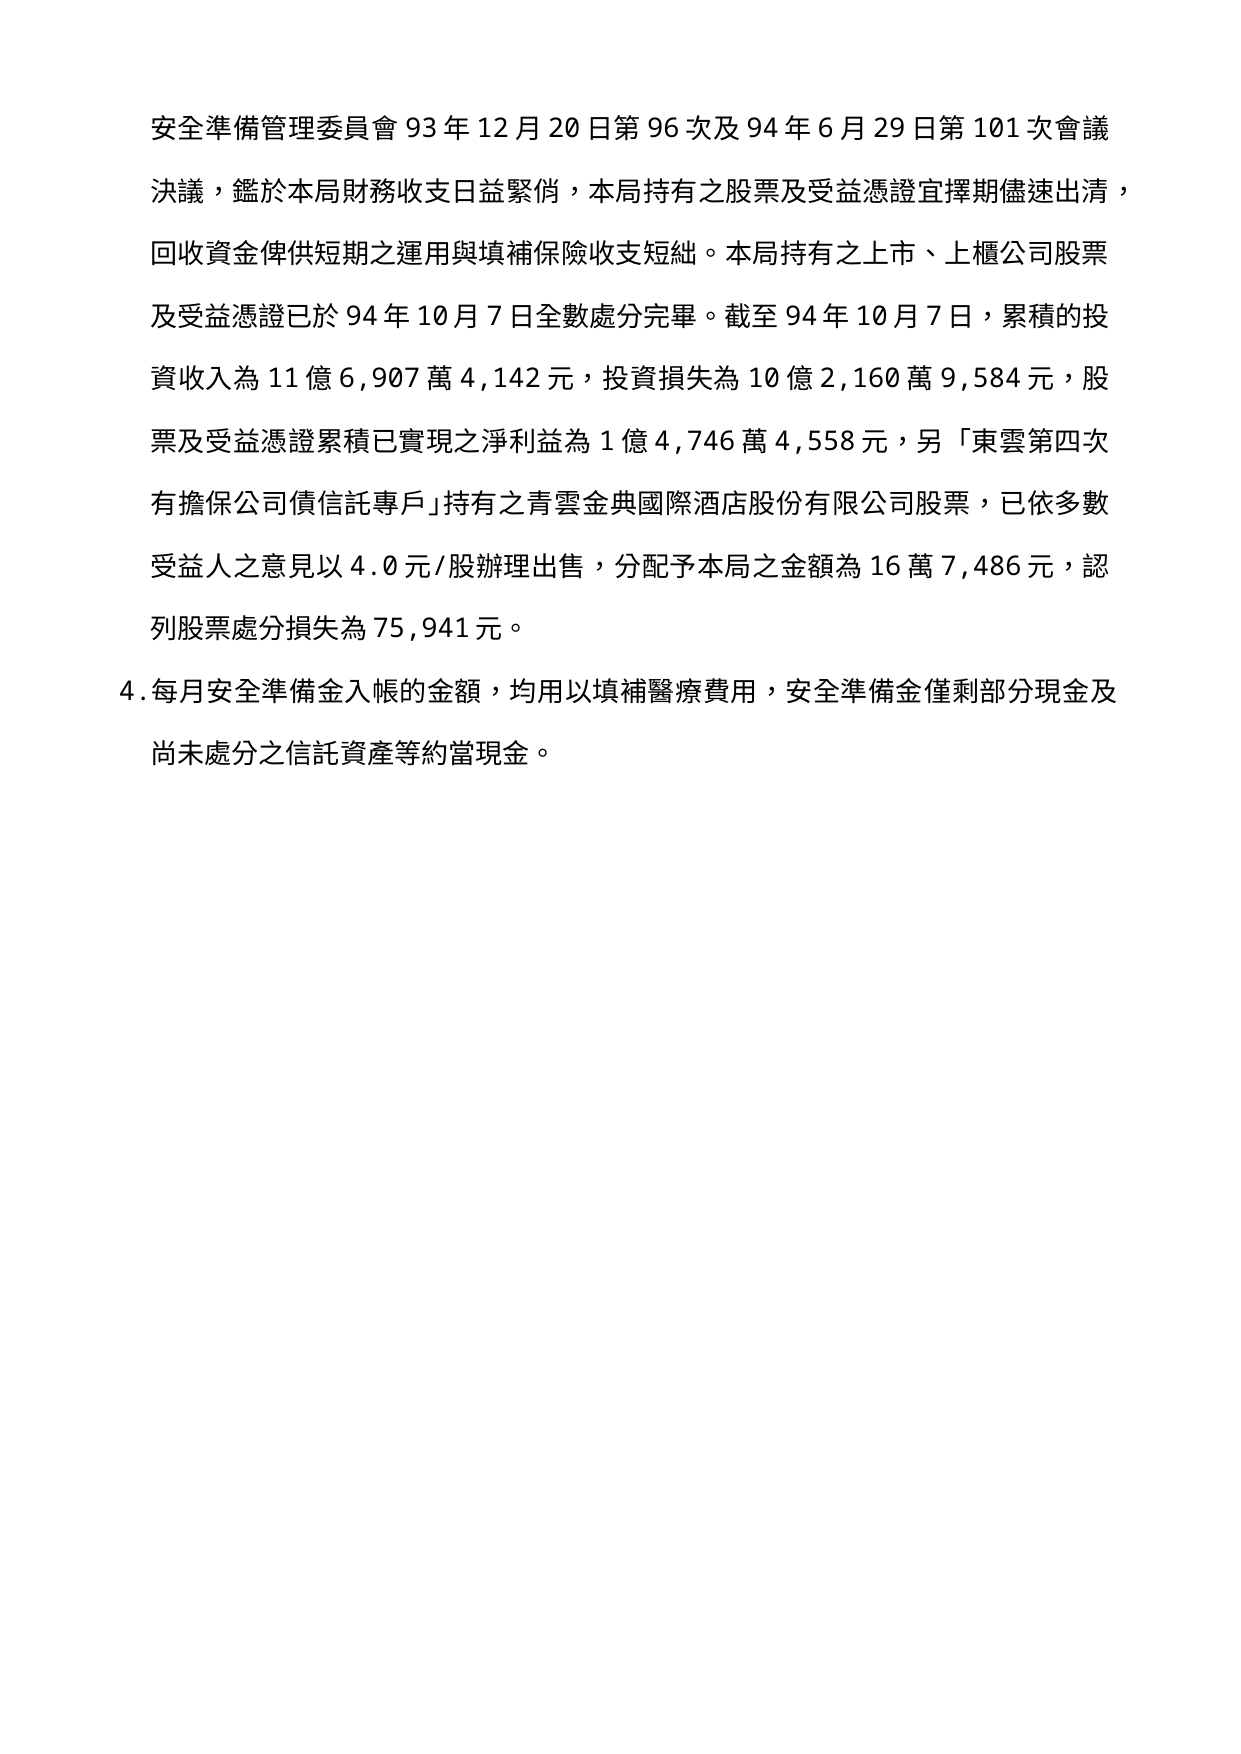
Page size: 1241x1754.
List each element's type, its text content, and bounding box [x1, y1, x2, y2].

text 4.每月安全準備金入帳的金額，均用以填補醫療費用，安全準備金僅剩部分現金及尚未處分之信託資產等約當現金。 [118, 648, 1117, 773]
text 3.依據94年3月25日全民健康保險監理委員會第118次會議，審議本局93年決算意見「積極處分中長期的有價證券……俾因應目前之財務困境」；及本局保險安全準備管理委員會93年12月20日第96次及94年6月29日第101次會議決議，鑑於本局財務收支日益緊俏，本局持有之股票及受益憑證宜擇期儘速出清，回收資金俾供短期之運用與填補保險收支短絀。本局持有之上市、上櫃公司股票及受益憑證已於94年10月7日全數處分完畢。截至94年10月7日，累積的投資收入為11億6,907萬4,142元，投資損失為10億2,160萬9,584元，股票及受益憑證累積已實現之淨利益為1億4,746萬4,558元，另「東雲第四次有擔保公司債信託專戶｣持有之青雲金典國際酒店股份有限公司股票，已依多數受益人之意見以4.0元/股辦理出售，分配予本局之金額為16萬7,486元，認列股票處分損失為75,941元。 [118, 85, 1110, 648]
